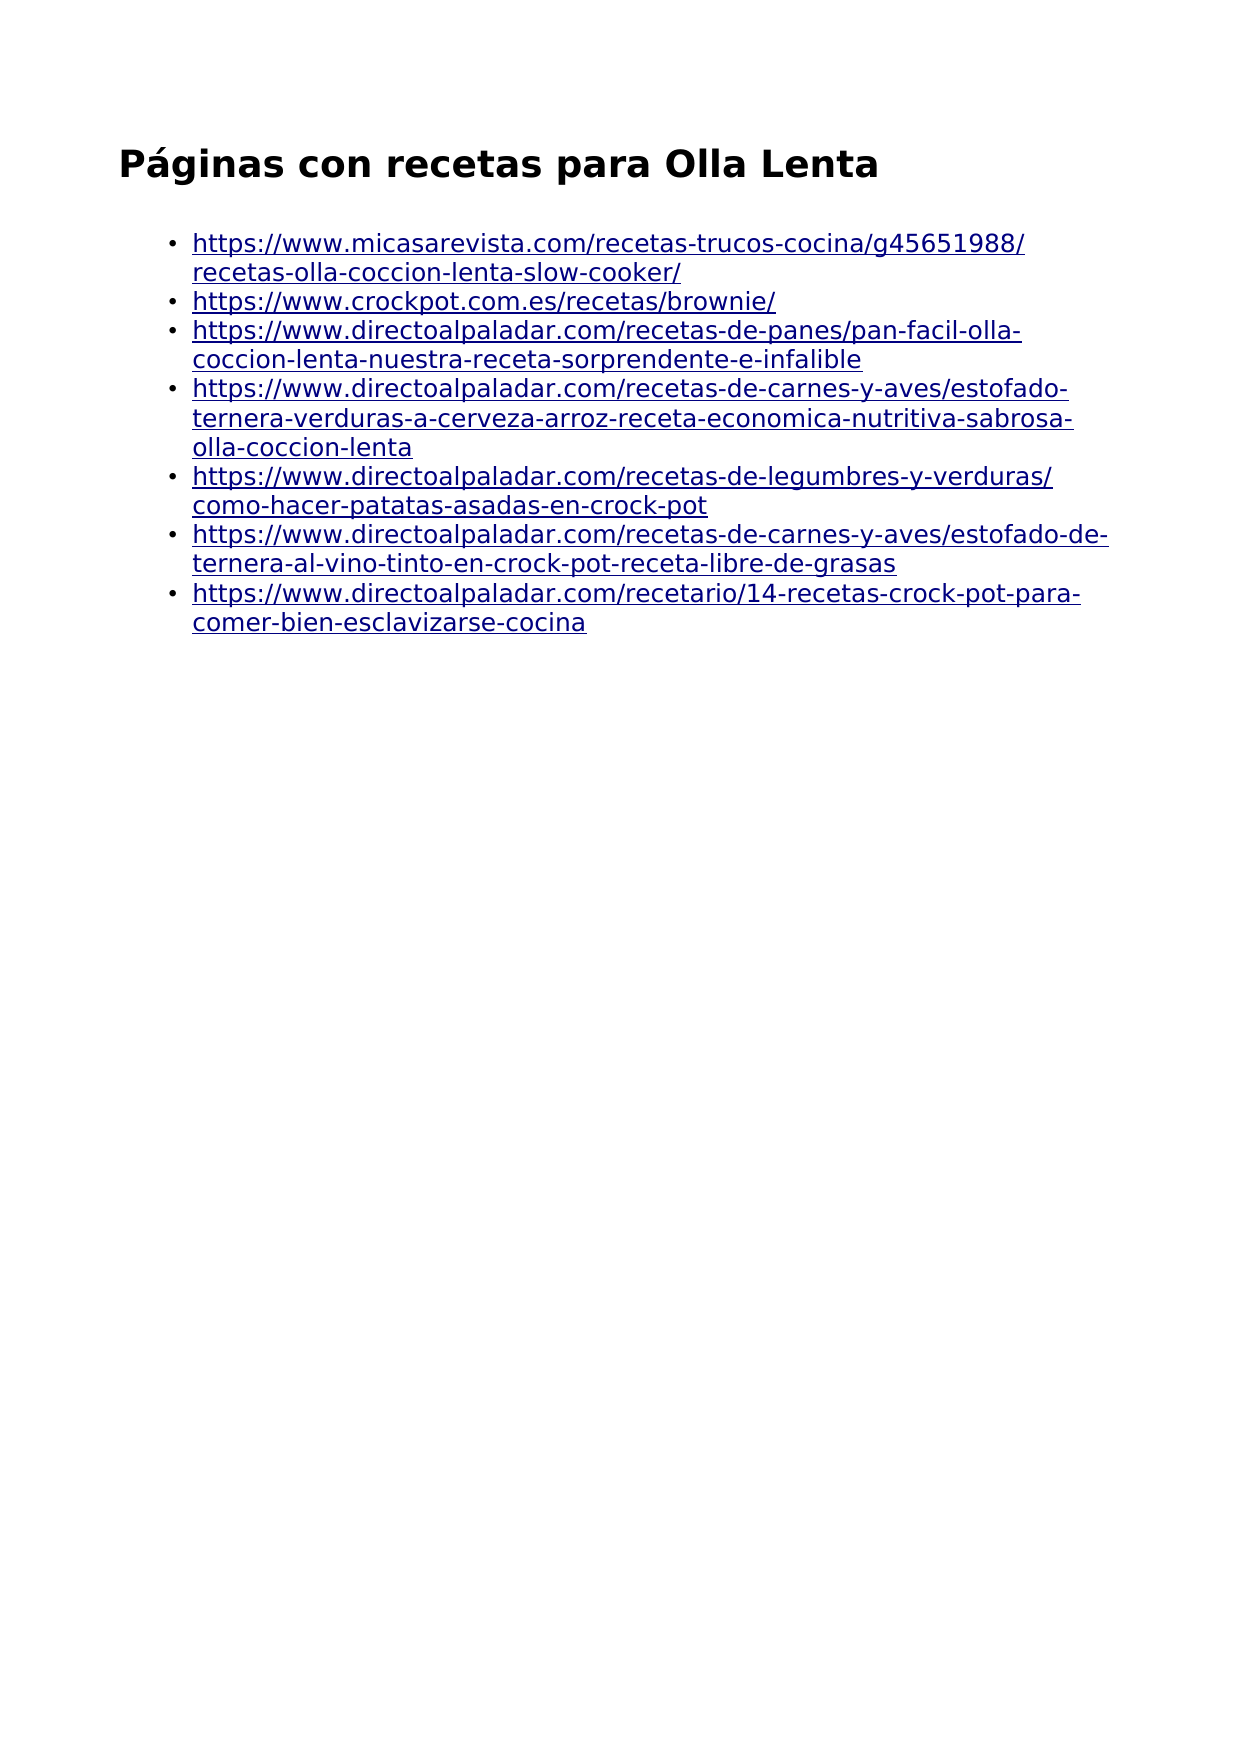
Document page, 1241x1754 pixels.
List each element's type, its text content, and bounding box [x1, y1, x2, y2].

list https://www.directoalpaladar.com/recetas-de-carnes-y-aves/estofado-de-ternera-al-vino-tinto-en-crock-pot-receta-libre-de-grasas [177, 520, 1122, 579]
list https://www.crockpot.com.es/recetas/brownie/ [177, 287, 1122, 316]
list https://www.micasarevista.com/recetas-trucos-cocina/g45651988/recetas-olla-coccion-lenta-slow-cooker/ [177, 229, 1122, 287]
list https://www.directoalpaladar.com/recetas-de-panes/pan-facil-olla-coccion-lenta-nuestra-receta-sorprendente-e-infalible [177, 316, 1122, 374]
list https://www.directoalpaladar.com/recetario/14-recetas-crock-pot-para-comer-bien-esclavizarse-cocina [177, 579, 1122, 637]
subtitle Páginas con recetas para Olla Lenta [118, 143, 1122, 187]
list https://www.directoalpaladar.com/recetas-de-legumbres-y-verduras/como-hacer-patatas-asadas-en-crock-pot [177, 462, 1122, 520]
list https://www.directoalpaladar.com/recetas-de-carnes-y-aves/estofado-ternera-verduras-a-cerveza-arroz-receta-economica-nutritiva-sabrosa-olla-coccion-lenta [177, 374, 1122, 462]
